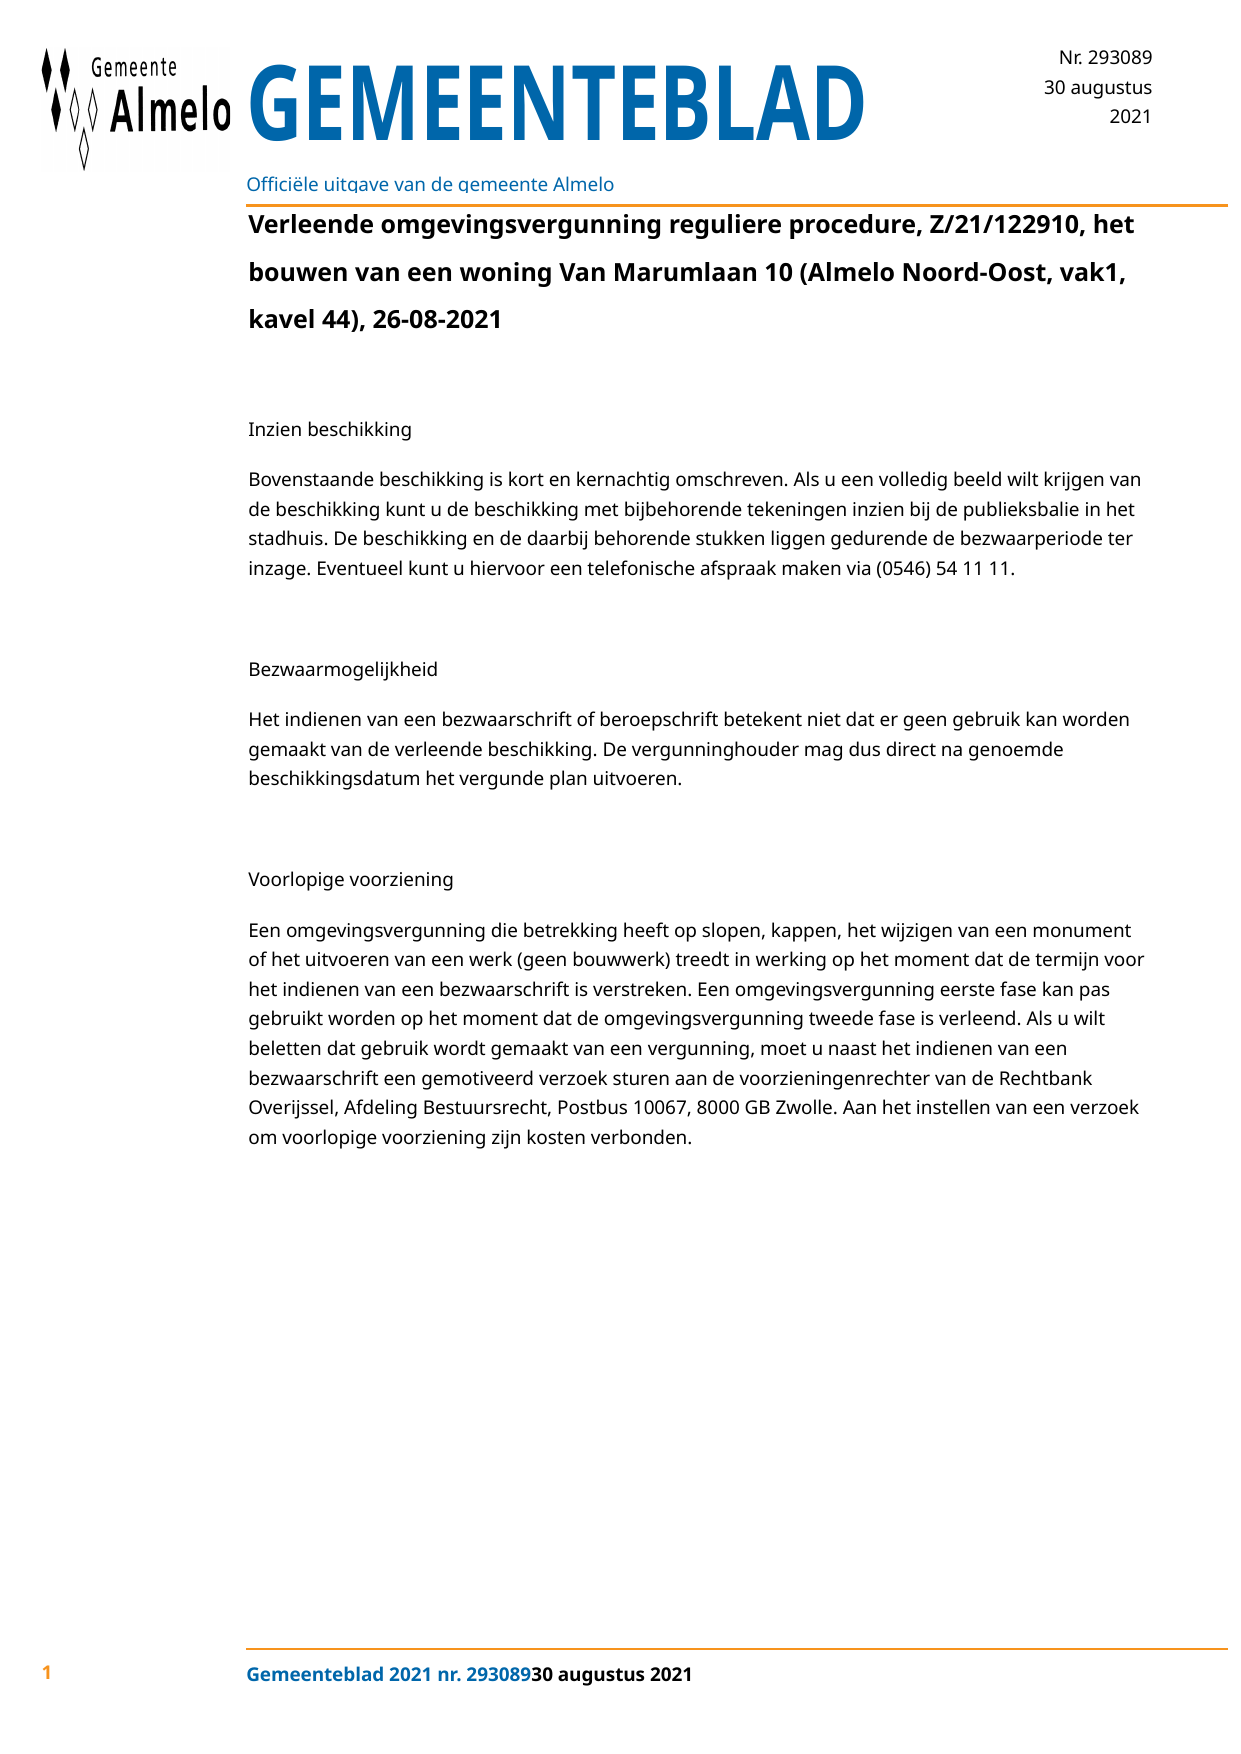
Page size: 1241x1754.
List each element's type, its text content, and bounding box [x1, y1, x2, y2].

text Bovenstaande beschikking is kort en kernachtig omschreven. Als u een volledig beeld wilt krijgen van de beschikking kunt u de beschikking met bijbehorende tekeningen inzien bij de publieksbalie in het stadhuis. De beschikking en de daarbij behorende stukken liggen gedurende de bezwaarperiode ter inzage. Eventueel kunt u hiervoor een telefonische afspraak maken via (0546) 54 11 11. [248, 466, 1152, 581]
text Het indienen van een bezwaarschrift of beroepschrift betekent niet dat er geen gebruik kan worden gemaakt van de verleende beschikking. De vergunninghouder mag dus direct na genoemde beschikkingsdatum het vergunde plan uitvoeren. [248, 706, 1152, 791]
text Een omgevingsvergunning die betrekking heeft op slopen, kappen, het wijzigen van een monument of het uitvoeren van een werk (geen bouwwerk) treedt in werking op het moment dat de termijn voor het indienen van een bezwaarschrift is verstreken. Een omgevingsvergunning eerste fase kan pas gebruikt worden op het moment dat de omgevingsvergunning tweede fase is verleend. Als u wilt beletten dat gebruik wordt gemaakt van een vergunning, moet u naast het indienen van een bezwaarschrift een gemotiveerd verzoek sturen aan de voorzieningenrechter van de Rechtbank Overijssel, Afdeling Bestuursrecht, Postbus 10067, 8000 GB Zwolle. Aan het instellen van een verzoek om voorlopige voorziening zijn kosten verbonden. [248, 917, 1152, 1149]
picture [41, 47, 231, 172]
text Voorlopige voorziening [248, 866, 1152, 892]
text Inzien beschikking [248, 416, 1152, 442]
text Bezwaarmogelijkheid [248, 656, 1152, 682]
text Verleende omgevingsvergunning reguliere procedure, Z/21/122910, het bouwen van een woning Van Marumlaan 10 (Almelo Noord-Oost, vak1, kavel 44), 26-08-2021 [248, 207, 1152, 336]
